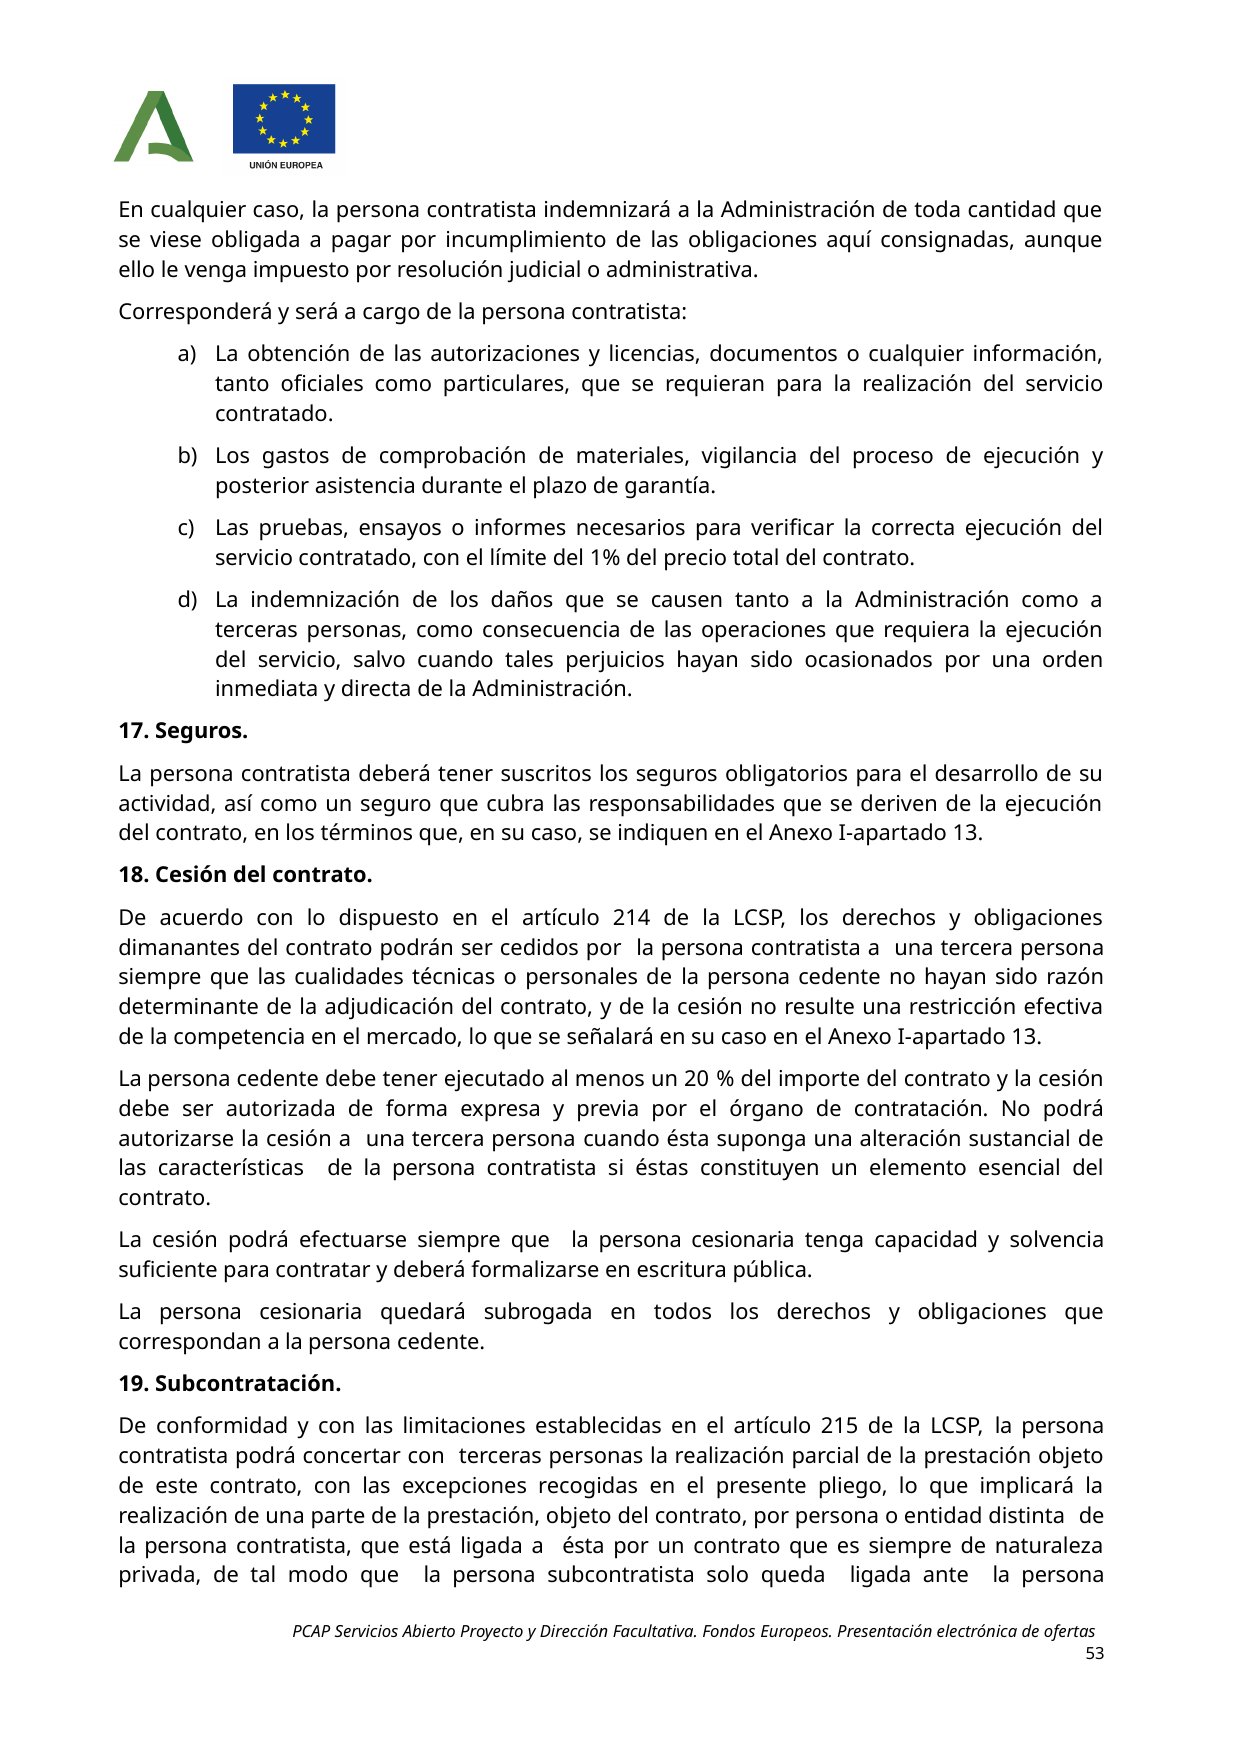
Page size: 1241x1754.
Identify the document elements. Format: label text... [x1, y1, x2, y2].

text De acuerdo con lo dispuesto en el artículo 214 de la LCSP, los derechos y obligaciones dimanantes del contrato podrán ser cedidos por la persona contratista a una tercera persona siempre que las cualidades técnicas o personales de la persona cedente no hayan sido razón determinante de la adjudicación del contrato, y de la cesión no resulte una restricción efectiva de la competencia en el mercado, lo que se señalará en su caso en el Anexo I-apartado 13. [118, 902, 1104, 1051]
picture [221, 78, 347, 176]
text La persona cesionaria quedará subrogada en todos los derechos y obligaciones que correspondan a la persona cedente. [118, 1296, 1104, 1356]
text La persona cedente debe tener ejecutado al menos un 20 % del importe del contrato y la cesión debe ser autorizada de forma expresa y previa por el órgano de contratación. No podrá autorizarse la cesión a una tercera persona cuando ésta suponga una alteración sustancial de las características de la persona contratista si éstas constituyen un elemento esencial del contrato. [118, 1063, 1104, 1212]
list Las pruebas, ensayos o informes necesarios para verificar la correcta ejecución del servicio contratado, con el límite del 1% del precio total del contrato. [177, 512, 1104, 572]
list La indemnización de los daños que se causen tanto a la Administración como a terceras personas, como consecuencia de las operaciones que requiera la ejecución del servicio, salvo cuando tales perjuicios hayan sido ocasionados por una orden inmediata y directa de la Administración. [177, 584, 1104, 703]
list La obtención de las autorizaciones y licencias, documentos o cualquier información, tanto oficiales como particulares, que se requieran para la realización del servicio contratado. [177, 338, 1104, 428]
picture [109, 86, 198, 166]
text De conformidad y con las limitaciones establecidas en el artículo 215 de la LCSP, la persona contratista podrá concertar con terceras personas la realización parcial de la prestación objeto de este contrato, con las excepciones recogidas en el presente pliego, lo que implicará la realización de una parte de la prestación, objeto del contrato, por persona o entidad distinta de la persona contratista, que está ligada a ésta por un contrato que es siempre de naturaleza privada, de tal modo que la persona subcontratista solo queda ligada ante la persona [118, 1411, 1104, 1589]
text Corresponderá y será a cargo de la persona contratista: [118, 296, 1104, 326]
text La cesión podrá efectuarse siempre que la persona cesionaria tenga capacidad y solvencia suficiente para contratar y deberá formalizarse en escritura pública. [118, 1224, 1104, 1284]
text 17. Seguros. [118, 716, 1104, 745]
text 19. Subcontratación. [118, 1368, 1104, 1398]
text En cualquier caso, la persona contratista indemnizará a la Administración de toda cantidad que se viese obligada a pagar por incumplimiento de las obligaciones aquí consignadas, aunque ello le venga impuesto por resolución judicial o administrativa. [118, 194, 1104, 284]
text 18. Cesión del contrato. [118, 859, 1104, 889]
text La persona contratista deberá tener suscritos los seguros obligatorios para el desarrollo de su actividad, así como un seguro que cubra las responsabilidades que se deriven de la ejecución del contrato, en los términos que, en su caso, se indiquen en el Anexo I-apartado 13. [118, 758, 1104, 847]
list Los gastos de comprobación de materiales, vigilancia del proceso de ejecución y posterior asistencia durante el plazo de garantía. [177, 440, 1104, 499]
